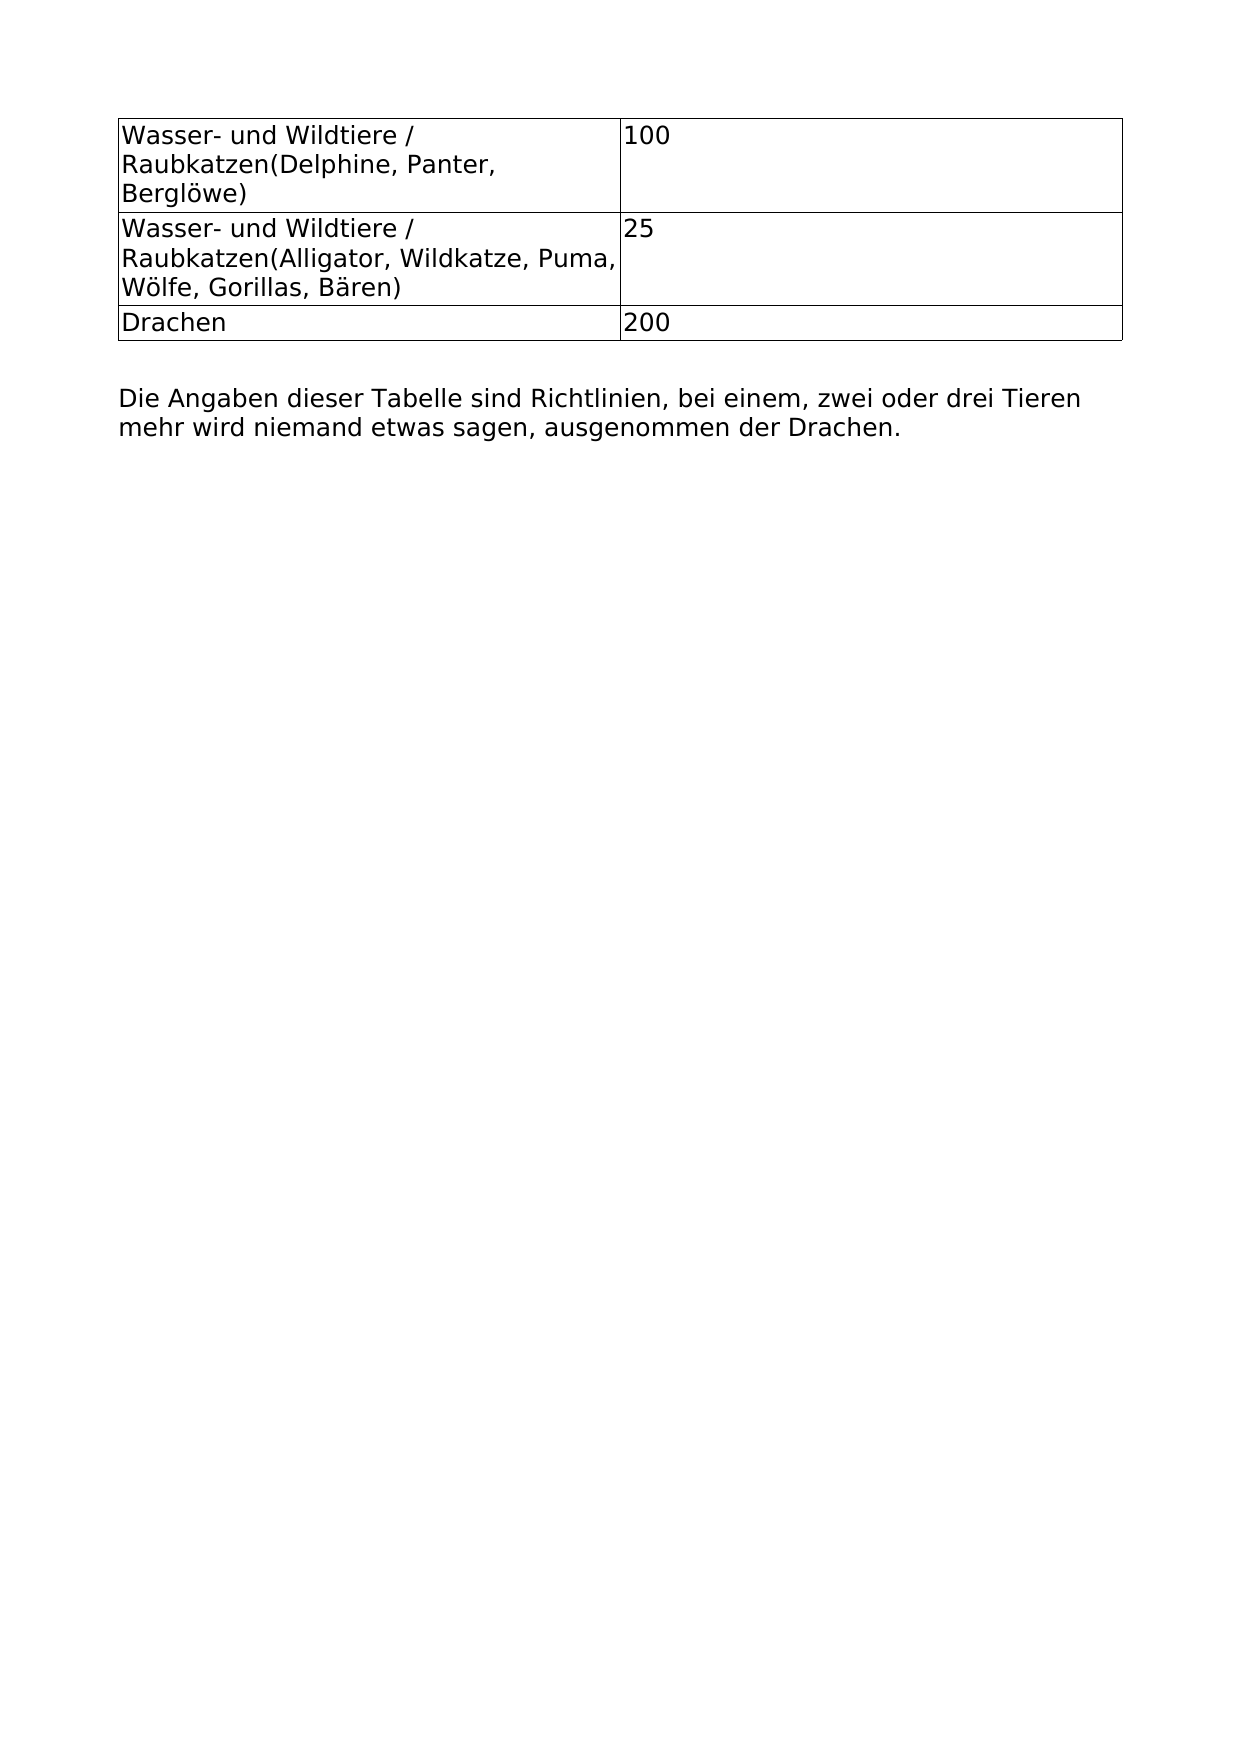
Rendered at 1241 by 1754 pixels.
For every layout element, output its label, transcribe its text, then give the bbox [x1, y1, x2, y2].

table_cell Wasser- und Wildtiere / Raubkatzen(Delphine, Panter, Berglöwe) [119, 119, 620, 212]
text Die Angaben dieser Tabelle sind Richtlinien, bei einem, zwei oder drei Tieren mehr wird niemand etwas sagen, ausgenommen der Drachen. [118, 355, 1122, 442]
table_cell 25 [621, 213, 1122, 305]
table_cell 200 [621, 306, 1122, 340]
table_cell Drachen [119, 306, 620, 340]
table_cell 100 [621, 119, 1122, 212]
table_cell Wasser- und Wildtiere / Raubkatzen(Alligator, Wildkatze, Puma, Wölfe, Gorillas, Bären) [119, 213, 620, 305]
